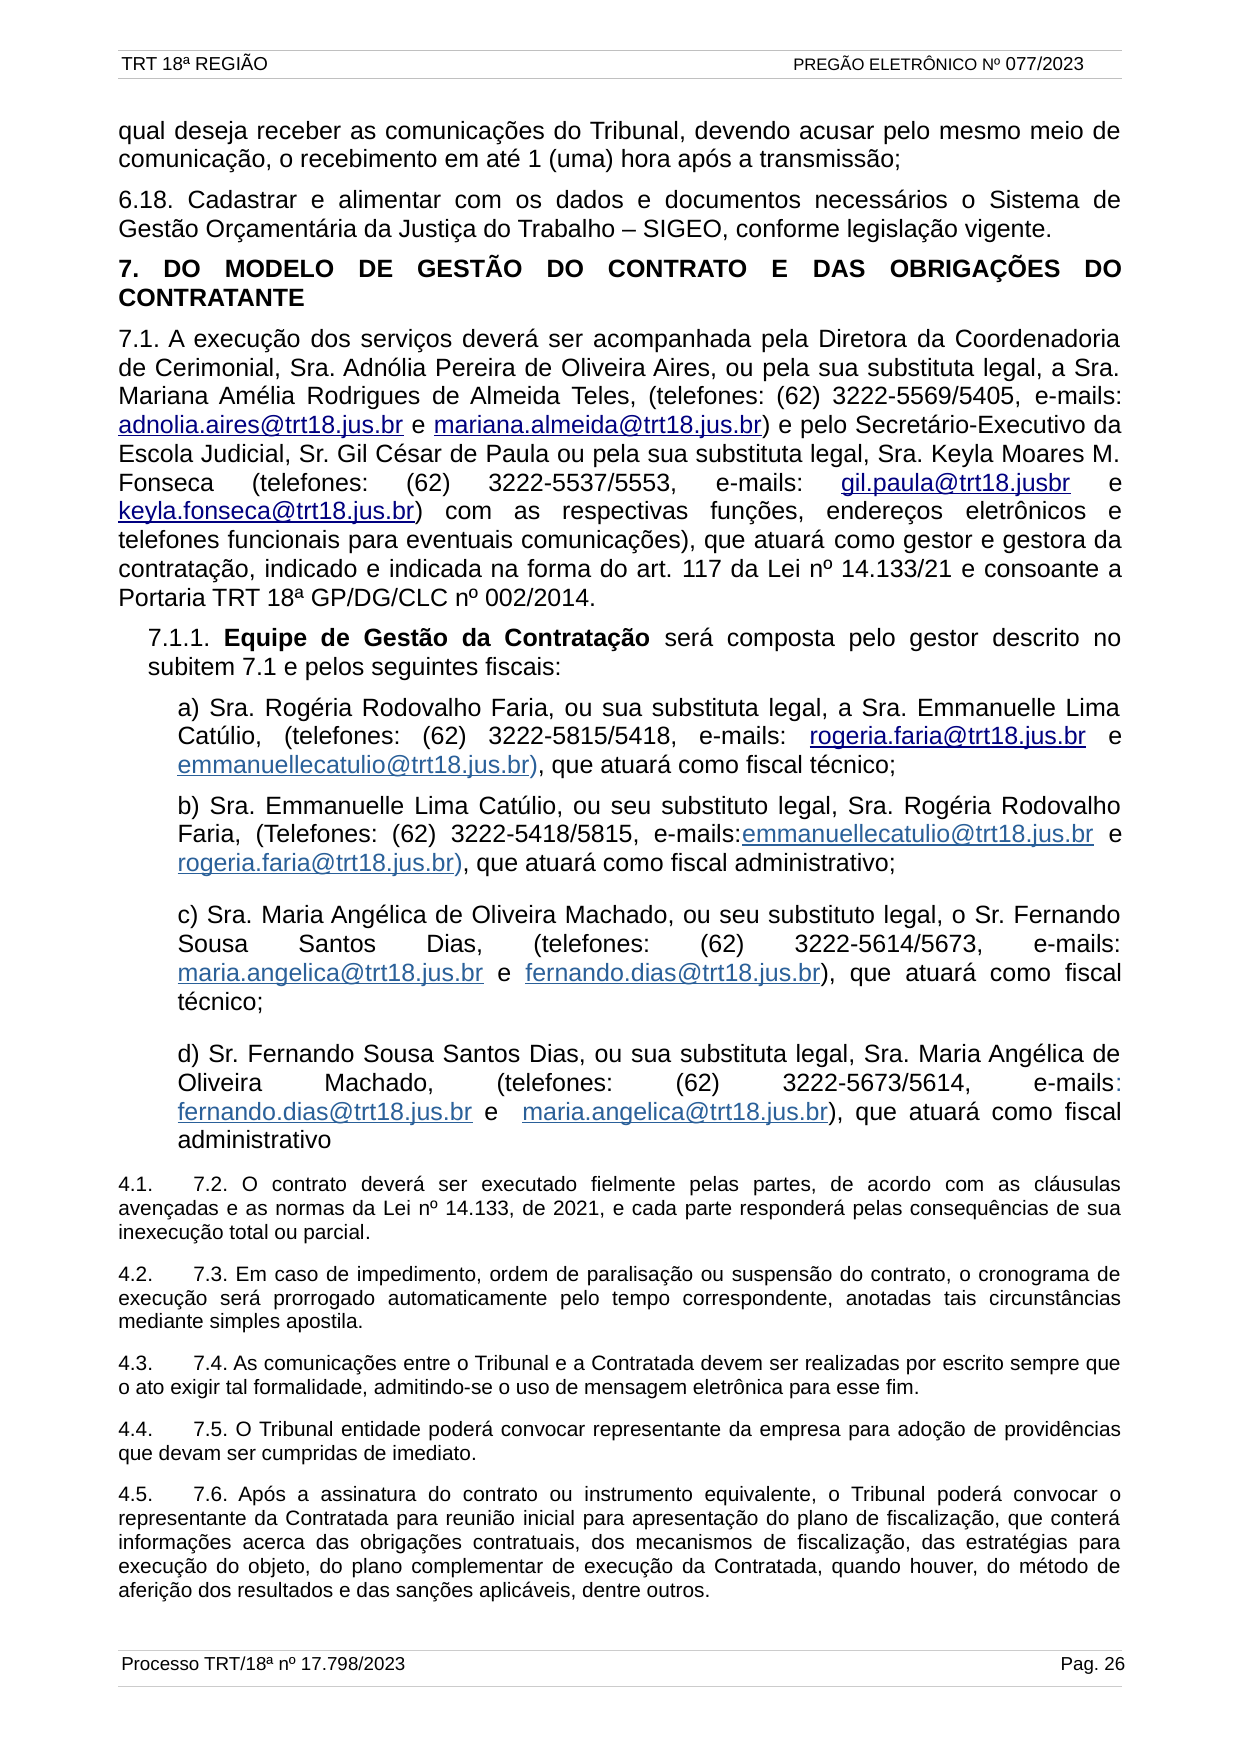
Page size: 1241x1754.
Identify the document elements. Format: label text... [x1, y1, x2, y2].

text 7.1.1. Equipe de Gestão da Contratação será composta pelo gestor descrito no subitem 7.1 e pelos seguintes fiscais: [148, 623, 1122, 681]
text 7. DO MODELO DE GESTÃO DO CONTRATO E DAS OBRIGAÇÕES DO CONTRATANTE [118, 254, 1122, 312]
list 7.6. Após a assinatura do contrato ou instrumento equivalente, o Tribunal poderá convocar o representante da Contratada para reunião inicial para apresentação do plano de fiscalização, que conterá informações acerca das obrigações contratuais, dos mecanismos de fiscalização, das estratégias para execução do objeto, do plano complementar de execução da Contratada, quando houver, do método de aferição dos resultados e das sanções aplicáveis, dentre outros. [118, 1482, 1122, 1602]
text d) Sr. Fernando Sousa Santos Dias, ou sua substituta legal, Sra. Maria Angélica de Oliveira Machado, (telefones: (62) 3222-5673/5614, e-mails: fernando.dias@trt18.jus.br e maria.angelica@trt18.jus.br), que atuará como fiscal administrativo [177, 1039, 1122, 1154]
text 6.18. Cadastrar e alimentar com os dados e documentos necessários o Sistema de Gestão Orçamentária da Justiça do Trabalho – SIGEO, conforme legislação vigente. [118, 185, 1122, 242]
text a) Sra. Rogéria Rodovalho Faria, ou sua substituta legal, a Sra. Emmanuelle Lima Catúlio, (telefones: (62) 3222-5815/5418, e-mails: rogeria.faria@trt18.jus.br e emmanuellecatulio@trt18.jus.br), que atuará como fiscal técnico; [177, 692, 1122, 779]
text 7.1. A execução dos serviços deverá ser acompanhada pela Diretora da Coordenadoria de Cerimonial, Sra. Adnólia Pereira de Oliveira Aires, ou pela sua substituta legal, a Sra. Mariana Amélia Rodrigues de Almeida Teles, (telefones: (62) 3222-5569/5405, e-mails: adnolia.aires@trt18.jus.br e mariana.almeida@trt18.jus.br) e pelo Secretário-Executivo da Escola Judicial, Sr. Gil César de Paula ou pela sua substituta legal, Sra. Keyla Moares M. Fonseca (telefones: (62) 3222-5537/5553, e-mails: gil.paula@trt18.jusbr e keyla.fonseca@trt18.jus.br) com as respectivas funções, endereços eletrônicos e telefones funcionais para eventuais comunicações), que atuará como gestor e gestora da contratação, indicado e indicada na forma do art. 117 da Lei nº 14.133/21 e consoante a Portaria TRT 18ª GP/DG/CLC nº 002/2014. [118, 324, 1122, 611]
list 7.2. O contrato deverá ser executado fielmente pelas partes, de acordo com as cláusulas avençadas e as normas da Lei nº 14.133, de 2021, e cada parte responderá pelas consequências de sua inexecução total ou parcial. [118, 1172, 1122, 1244]
list 7.4. As comunicações entre o Tribunal e a Contratada devem ser realizadas por escrito sempre que o ato exigir tal formalidade, admitindo-se o uso de mensagem eletrônica para esse fim. [118, 1351, 1122, 1399]
list 7.5. O Tribunal entidade poderá convocar representante da empresa para adoção de providências que devam ser cumpridas de imediato. [118, 1417, 1122, 1464]
list 7.3. Em caso de impedimento, ordem de paralisação ou suspensão do contrato, o cronograma de execução será prorrogado automaticamente pelo tempo correspondente, anotadas tais circunstâncias mediante simples apostila. [118, 1261, 1122, 1333]
text qual deseja receber as comunicações do Tribunal, devendo acusar pelo mesmo meio de comunicação, o recebimento em até 1 (uma) hora após a transmissão; [118, 116, 1122, 173]
text c) Sra. Maria Angélica de Oliveira Machado, ou seu substituto legal, o Sr. Fernando Sousa Santos Dias, (telefones: (62) 3222-5614/5673, e-mails: maria.angelica@trt18.jus.br e fernando.dias@trt18.jus.br), que atuará como fiscal técnico; [177, 901, 1122, 1016]
text b) Sra. Emmanuelle Lima Catúlio, ou seu substituto legal, Sra. Rogéria Rodovalho Faria, (Telefones: (62) 3222-5418/5815, e-mails:emmanuellecatulio@trt18.jus.br e rogeria.faria@trt18.jus.br), que atuará como fiscal administrativo; [177, 791, 1122, 877]
